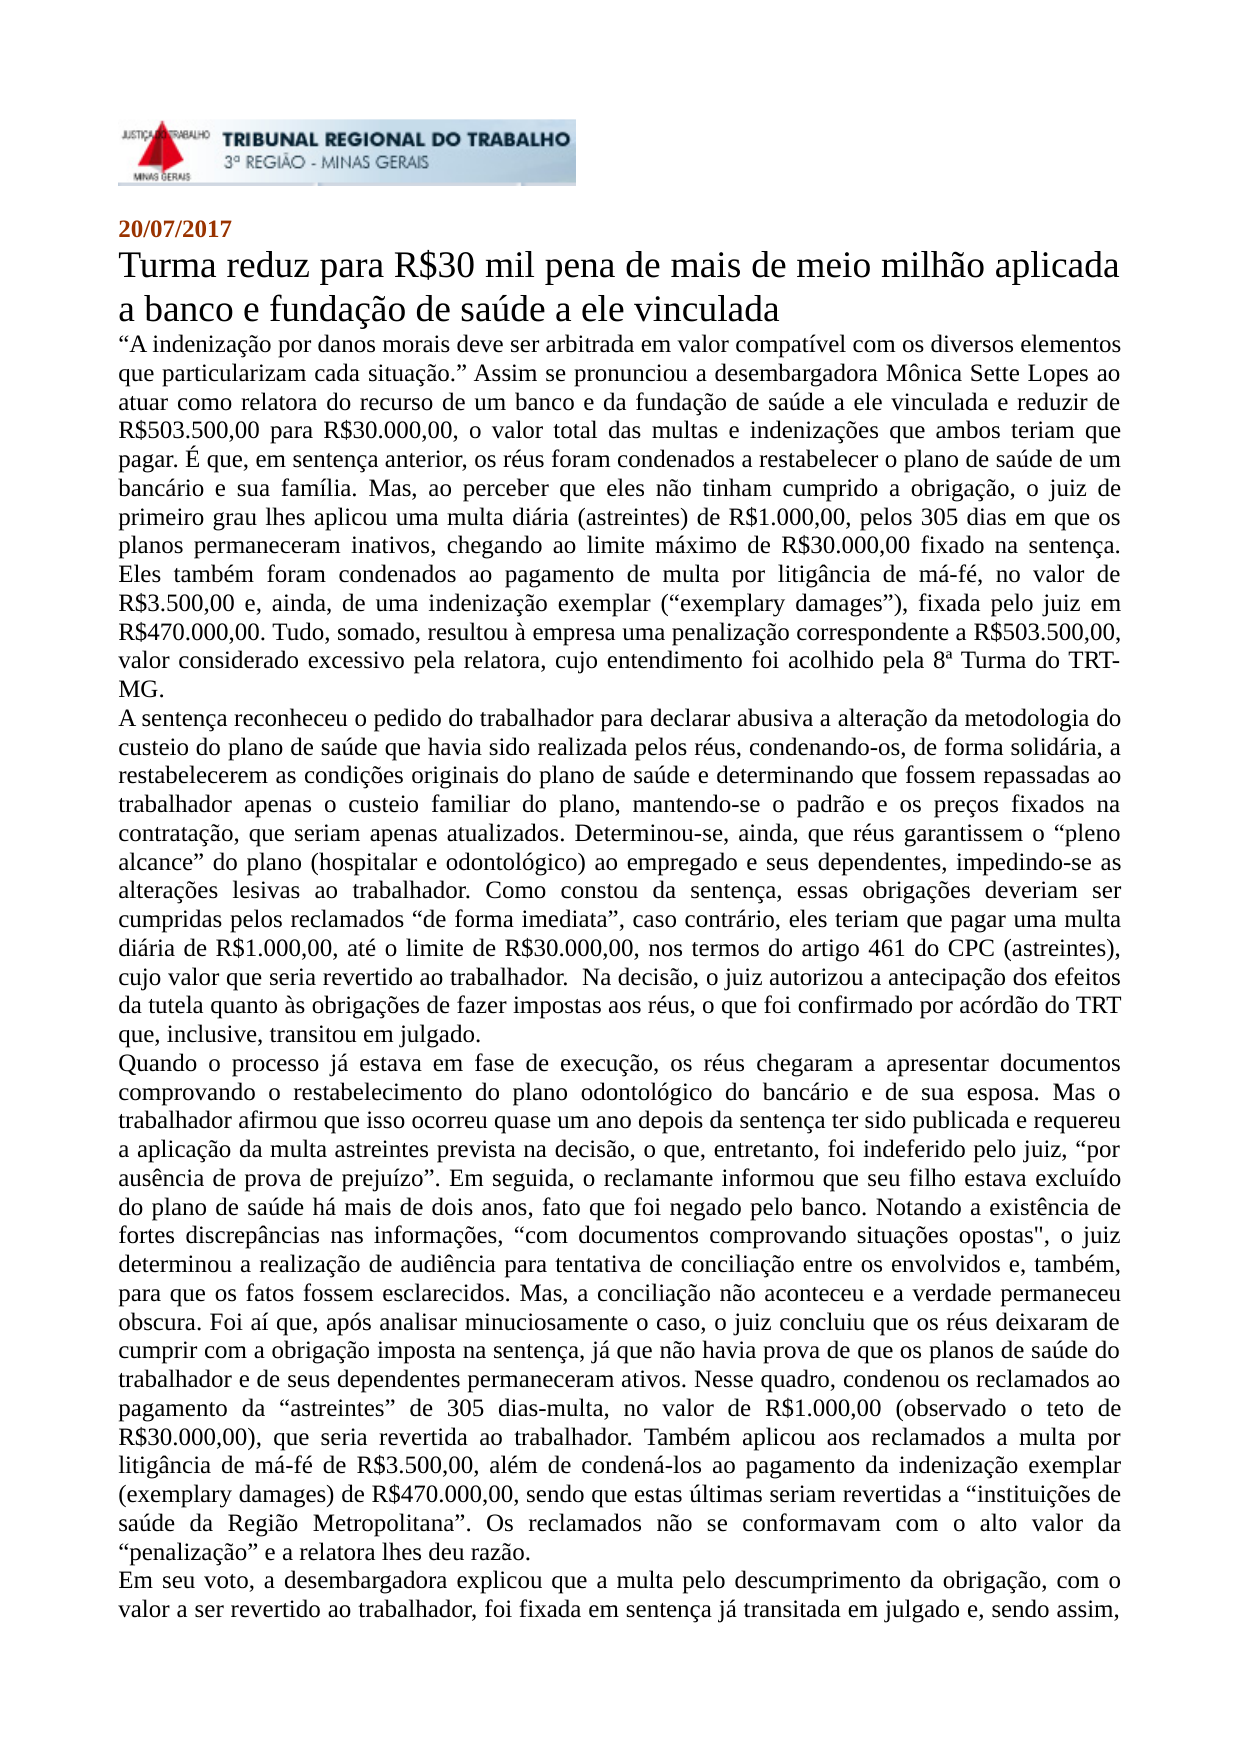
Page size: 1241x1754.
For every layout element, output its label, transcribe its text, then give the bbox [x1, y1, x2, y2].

text Quando o processo já estava em fase de execução, os réus chegaram a apresentar documentos comprovando o restabelecimento do plano odontológico do bancário e de sua esposa. Mas o trabalhador afirmou que isso ocorreu quase um ano depois da sentença ter sido publicada e requereu a aplicação da multa astreintes prevista na decisão, o que, entretanto, foi indeferido pelo juiz, “por ausência de prova de prejuízo”. Em seguida, o reclamante informou que seu filho estava excluído do plano de saúde há mais de dois anos, fato que foi negado pelo banco. Notando a existência de fortes discrepâncias nas informações, “com documentos comprovando situações opostas", o juiz determinou a realização de audiência para tentativa de conciliação entre os envolvidos e, também, para que os fatos fossem esclarecidos. Mas, a conciliação não aconteceu e a verdade permaneceu obscura. Foi aí que, após analisar minuciosamente o caso, o juiz concluiu que os réus deixaram de cumprir com a obrigação imposta na sentença, já que não havia prova de que os planos de saúde do trabalhador e de seus dependentes permaneceram ativos. Nesse quadro, condenou os reclamados ao pagamento da “astreintes” de 305 dias-multa, no valor de R$1.000,00 (observado o teto de R$30.000,00), que seria revertida ao trabalhador. Também aplicou aos reclamados a multa por litigância de má-fé de R$3.500,00, além de condená-los ao pagamento da indenização exemplar (exemplary damages) de R$470.000,00, sendo que estas últimas seriam revertidas a “instituições de saúde da Região Metropolitana”. Os reclamados não se conformavam com o alto valor da “penalização” e a relatora lhes deu razão. [118, 1048, 1122, 1565]
text 20/07/2017 [118, 214, 1122, 243]
picture [118, 118, 576, 186]
text Em seu voto, a desembargadora explicou que a multa pelo descumprimento da obrigação, com o valor a ser revertido ao trabalhador, foi fixada em sentença já transitada em julgado e, sendo assim, [118, 1565, 1122, 1623]
text Turma reduz para R$30 mil pena de mais de meio milhão aplicada a banco e fundação de saúde a ele vinculada [118, 243, 1122, 329]
text “A indenização por danos morais deve ser arbitrada em valor compatível com os diversos elementos que particularizam cada situação.” Assim se pronunciou a desembargadora Mônica Sette Lopes ao atuar como relatora do recurso de um banco e da fundação de saúde a ele vinculada e reduzir de R$503.500,00 para R$30.000,00, o valor total das multas e indenizações que ambos teriam que pagar. É que, em sentença anterior, os réus foram condenados a restabelecer o plano de saúde de um bancário e sua família. Mas, ao perceber que eles não tinham cumprido a obrigação, o juiz de primeiro grau lhes aplicou uma multa diária (astreintes) de R$1.000,00, pelos 305 dias em que os planos permaneceram inativos, chegando ao limite máximo de R$30.000,00 fixado na sentença. Eles também foram condenados ao pagamento de multa por litigância de má-fé, no valor de R$3.500,00 e, ainda, de uma indenização exemplar (“exemplary damages”), fixada pelo juiz em R$470.000,00. Tudo, somado, resultou à empresa uma penalização correspondente a R$503.500,00, valor considerado excessivo pela relatora, cujo entendimento foi acolhido pela 8ª Turma do TRT-MG. [118, 329, 1122, 703]
text A sentença reconheceu o pedido do trabalhador para declarar abusiva a alteração da metodologia do custeio do plano de saúde que havia sido realizada pelos réus, condenando-os, de forma solidária, a restabelecerem as condições originais do plano de saúde e determinando que fossem repassadas ao trabalhador apenas o custeio familiar do plano, mantendo-se o padrão e os preços fixados na contratação, que seriam apenas atualizados. Determinou-se, ainda, que réus garantissem o “pleno alcance” do plano (hospitalar e odontológico) ao empregado e seus dependentes, impedindo-se as alterações lesivas ao trabalhador. Como constou da sentença, essas obrigações deveriam ser cumpridas pelos reclamados “de forma imediata”, caso contrário, eles teriam que pagar uma multa diária de R$1.000,00, até o limite de R$30.000,00, nos termos do artigo 461 do CPC (astreintes), cujo valor que seria revertido ao trabalhador. Na decisão, o juiz autorizou a antecipação dos efeitos da tutela quanto às obrigações de fazer impostas aos réus, o que foi confirmado por acórdão do TRT que, inclusive, transitou em julgado. [118, 703, 1122, 1048]
